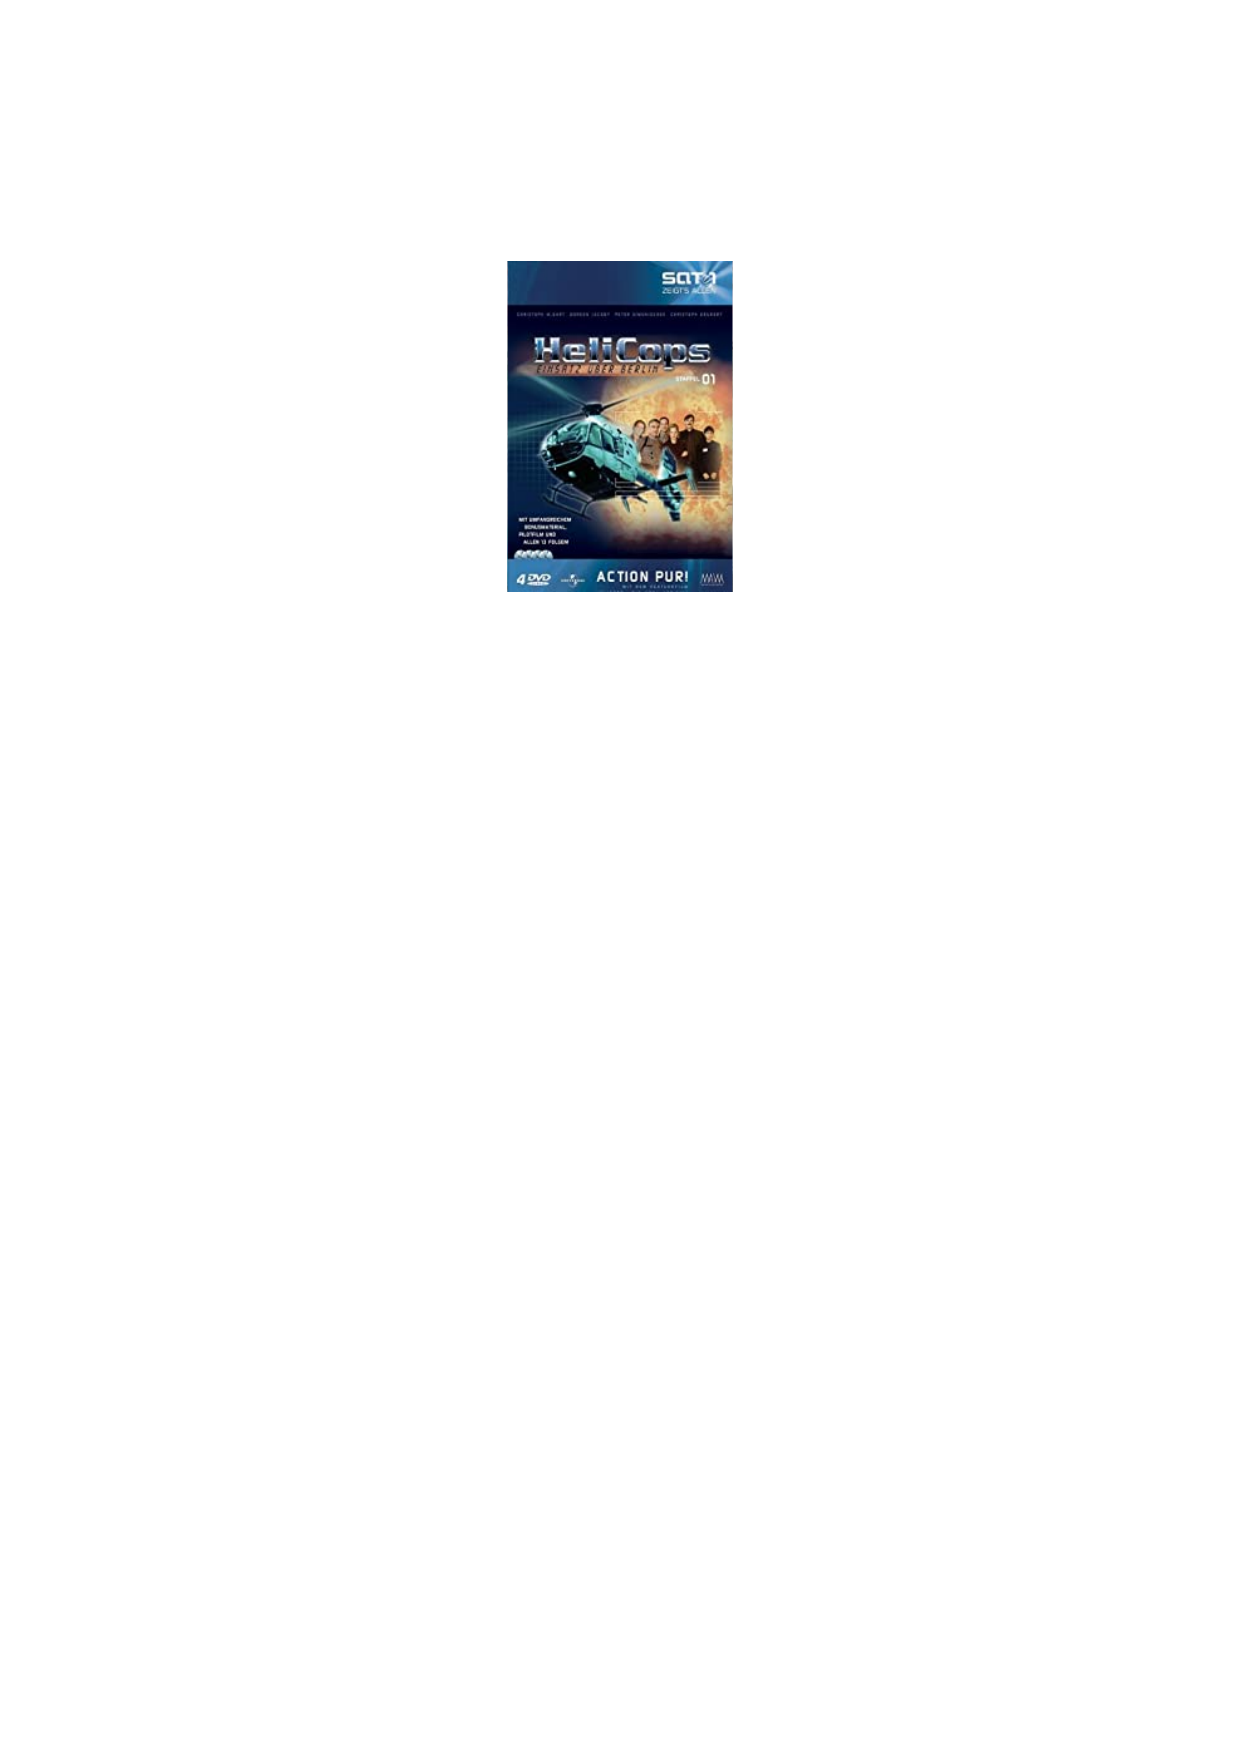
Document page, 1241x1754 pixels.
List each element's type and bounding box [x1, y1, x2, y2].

picture [507, 261, 733, 592]
